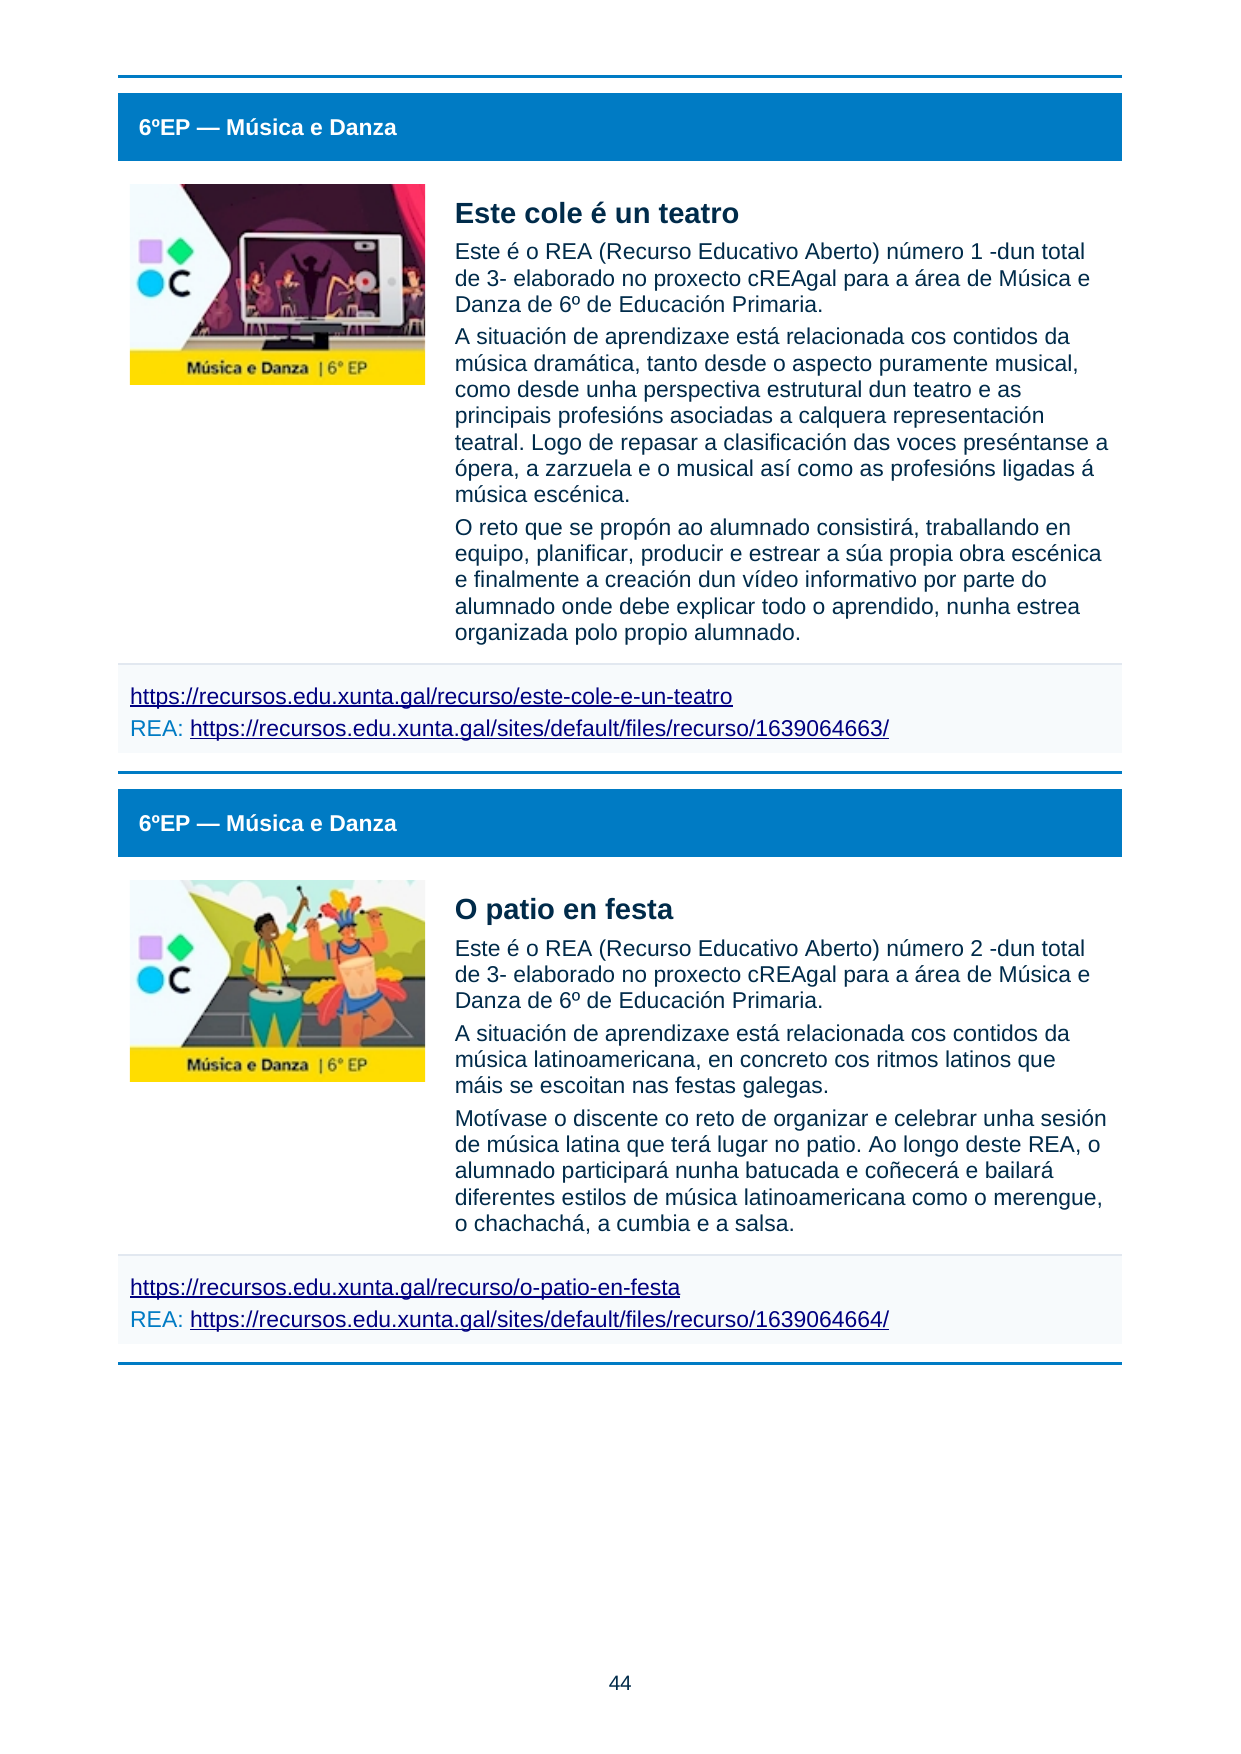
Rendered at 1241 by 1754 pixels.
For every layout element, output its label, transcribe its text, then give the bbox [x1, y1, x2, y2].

table_cell https://recursos.edu.xunta.gal/recurso/este-cole-e-un-teatro REA: https://recursos.edu.xunta.gal/sites/default/files/recurso/1639064663/ [118, 665, 1122, 753]
picture [129, 184, 426, 385]
table_cell https://recursos.edu.xunta.gal/recurso/o-patio-en-festa REA: https://recursos.edu.xunta.gal/sites/default/files/recurso/1639064664/ [118, 1256, 1122, 1344]
table_header 6ºEP — Música e Danza [118, 93, 1122, 161]
table_header O patio en festa Este é o REA (Recurso Educativo Aberto) número 2 -dun total de 3- elaborado no proxecto cREAgal para a área de Música e Danza de 6º de Educación Primaria. A situación de aprendizaxe está relacionada cos contidos da música latinoamericana, en concreto cos ritmos latinos que máis se escoitan nas festas galegas. Motívase o discente co reto de organizar e celebrar unha sesión de música latina que terá lugar no patio. Ao longo deste REA, o alumnado participará nunha batucada e coñecerá e bailará diferentes estilos de música latinoamericana como o merengue, o chachachá, a cumbia e a salsa. [443, 869, 1122, 1254]
table_header [118, 173, 443, 663]
table_header 6ºEP — Música e Danza [118, 789, 1122, 857]
table_header Este cole é un teatro Este é o REA (Recurso Educativo Aberto) número 1 -dun total de 3- elaborado no proxecto cREAgal para a área de Música e Danza de 6º de Educación Primaria. A situación de aprendizaxe está relacionada cos contidos da música dramática, tanto desde o aspecto puramente musical, como desde unha perspectiva estrutural dun teatro e as principais profesións asociadas a calquera representación teatral. Logo de repasar a clasificación das voces preséntanse a ópera, a zarzuela e o musical así como as profesións ligadas á música escénica. O reto que se propón ao alumnado consistirá, traballando en equipo, planificar, producir e estrear a súa propia obra escénica e finalmente a creación dun vídeo informativo por parte do alumnado onde debe explicar todo o aprendido, nunha estrea organizada polo propio alumnado. [443, 173, 1122, 663]
table_header [118, 869, 443, 1254]
picture [129, 880, 426, 1082]
